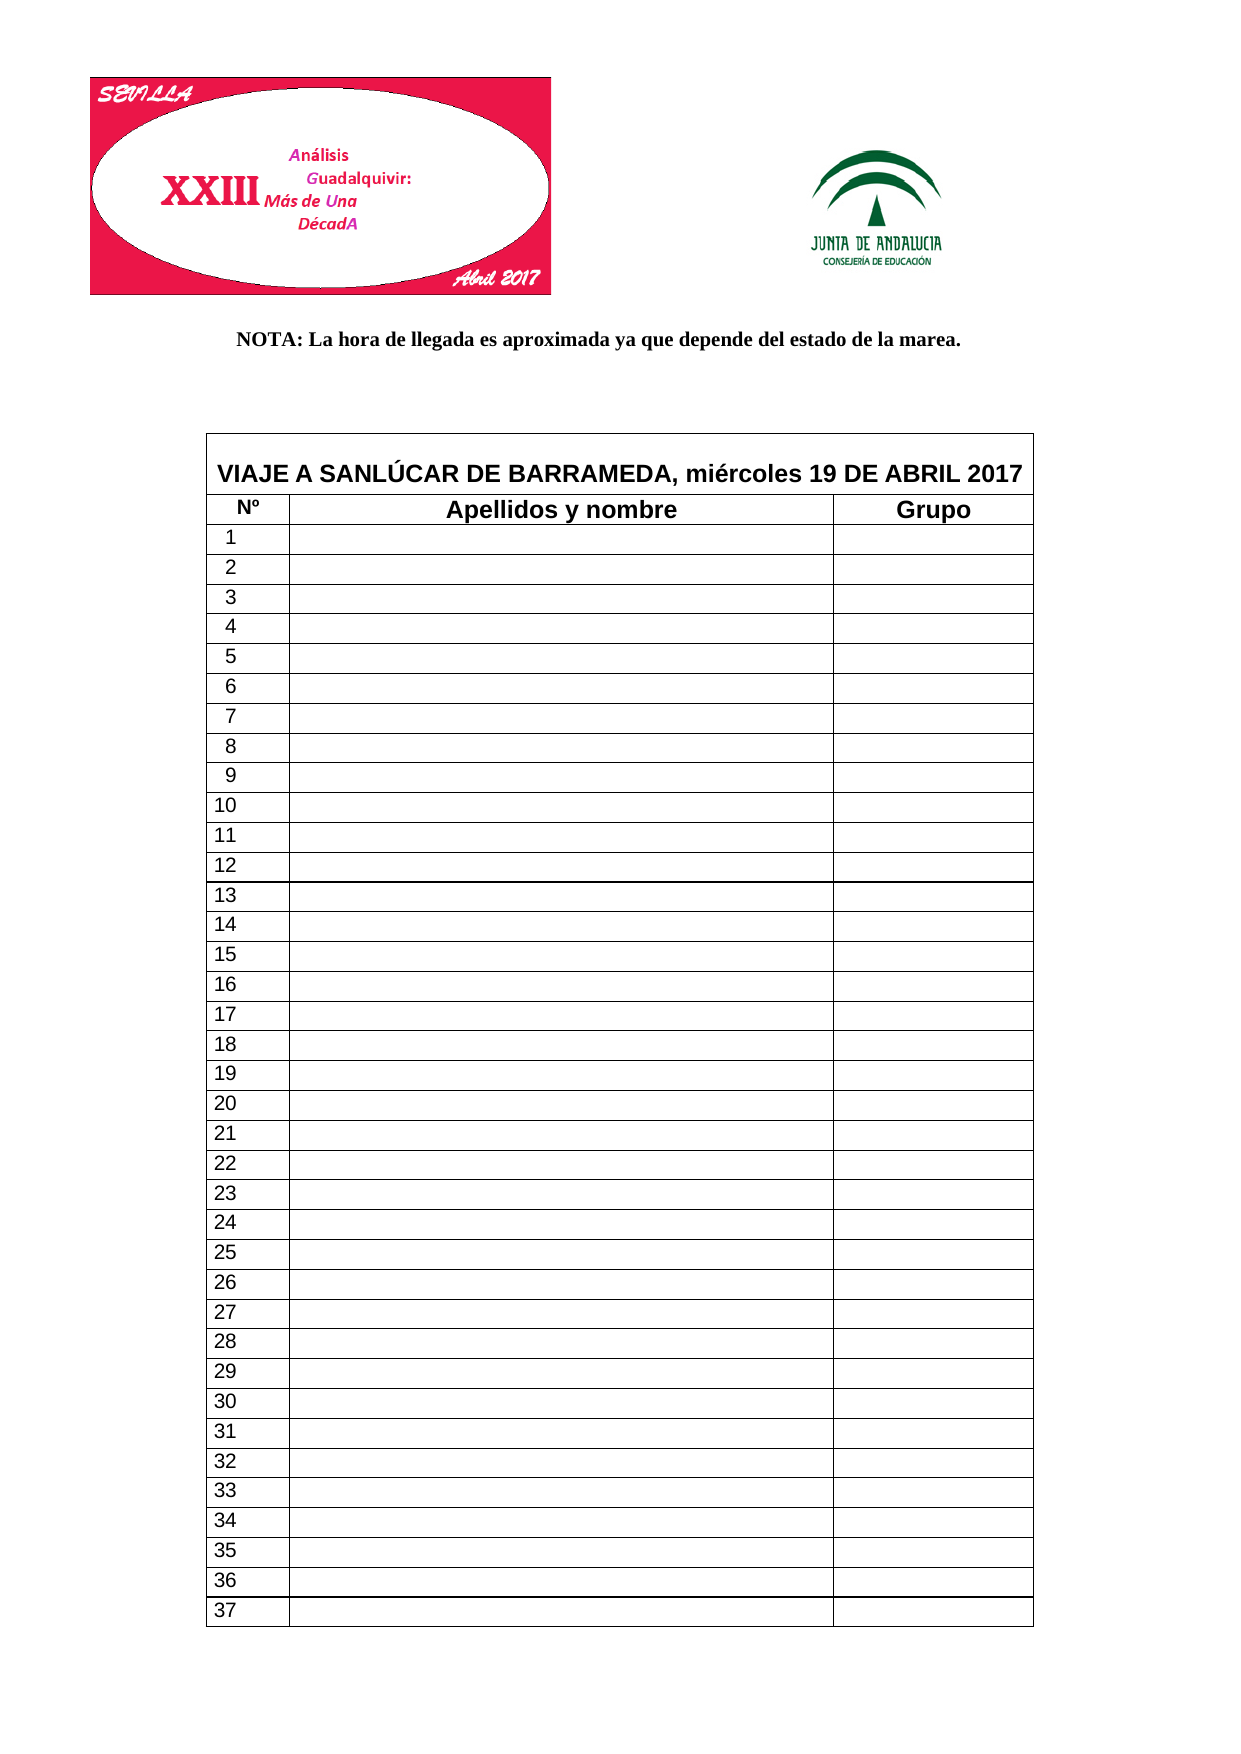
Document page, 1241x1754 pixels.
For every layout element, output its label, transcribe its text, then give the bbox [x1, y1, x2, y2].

table_cell 13 [207, 883, 289, 911]
table_cell [834, 555, 1033, 583]
table_cell Nº [207, 495, 289, 524]
table_cell [290, 912, 833, 941]
table_header VIAJE A SANLÚCAR DE BARRAMEDA, miércoles 19 DE ABRIL 2017 [207, 434, 1033, 494]
table_cell [290, 555, 833, 583]
table_cell [290, 1151, 833, 1179]
table_cell [290, 1389, 833, 1418]
table_cell [290, 1121, 833, 1149]
table_cell [290, 763, 833, 792]
table_cell [290, 674, 833, 703]
table_cell [834, 1061, 1033, 1090]
table_cell [290, 704, 833, 732]
table_cell [290, 1091, 833, 1120]
table_cell 1 [207, 525, 289, 554]
table_cell [290, 1508, 833, 1537]
table_cell [834, 793, 1033, 822]
table_cell [834, 1478, 1033, 1507]
table_cell [834, 1002, 1033, 1030]
table_cell 29 [207, 1359, 289, 1388]
table_cell 24 [207, 1210, 289, 1239]
table_cell [290, 585, 833, 613]
table_cell 15 [207, 942, 289, 971]
table_cell 14 [207, 912, 289, 941]
table_cell 30 [207, 1389, 289, 1418]
table_cell 27 [207, 1300, 289, 1328]
table_cell [834, 734, 1033, 762]
table_cell [290, 1538, 833, 1567]
table_cell [290, 734, 833, 762]
text NOTA: La hora de llegada es aproximada ya que depende del estado de la marea. [162, 327, 1152, 351]
table_cell [834, 1300, 1033, 1328]
table_cell Grupo [834, 495, 1033, 524]
table_cell 34 [207, 1508, 289, 1537]
table_cell 20 [207, 1091, 289, 1120]
table_cell [834, 1508, 1033, 1537]
table_cell [834, 763, 1033, 792]
table_cell [834, 823, 1033, 852]
table_cell [290, 1478, 833, 1507]
table_cell [290, 1031, 833, 1060]
table_cell 10 [207, 793, 289, 822]
table_cell [834, 942, 1033, 971]
table_cell 37 [207, 1598, 289, 1626]
table_cell [834, 1091, 1033, 1120]
table_cell [290, 1270, 833, 1298]
table_cell [834, 1538, 1033, 1567]
table_cell [290, 793, 833, 822]
picture [783, 124, 973, 297]
table_cell [834, 1449, 1033, 1477]
table_cell [834, 614, 1033, 643]
table_cell [290, 1329, 833, 1358]
table_cell 12 [207, 853, 289, 881]
table_cell [834, 644, 1033, 673]
table_cell 3 [207, 585, 289, 613]
table_cell [290, 1240, 833, 1269]
table_cell [834, 1031, 1033, 1060]
table_cell 17 [207, 1002, 289, 1030]
table_cell 32 [207, 1449, 289, 1477]
table_cell [290, 1180, 833, 1209]
table_cell [834, 1598, 1033, 1626]
table_cell 22 [207, 1151, 289, 1179]
table_cell [834, 1568, 1033, 1596]
table_cell [834, 1240, 1033, 1269]
table_cell 31 [207, 1419, 289, 1447]
table_cell [834, 853, 1033, 881]
table_cell [290, 1210, 833, 1239]
table_cell [834, 1180, 1033, 1209]
table_cell [290, 972, 833, 1001]
table_cell [834, 1389, 1033, 1418]
table_cell 8 [207, 734, 289, 762]
table_cell [290, 942, 833, 971]
table_cell [834, 674, 1033, 703]
table_cell 35 [207, 1538, 289, 1567]
table_cell [834, 525, 1033, 554]
table_cell 28 [207, 1329, 289, 1358]
table_cell 7 [207, 704, 289, 732]
table_cell 5 [207, 644, 289, 673]
table_cell Apellidos y nombre [290, 495, 833, 524]
table_cell [834, 585, 1033, 613]
table_cell [834, 972, 1033, 1001]
table_cell [290, 1359, 833, 1388]
table_cell [834, 1121, 1033, 1149]
table_cell [290, 614, 833, 643]
table_cell 2 [207, 555, 289, 583]
table_cell [834, 883, 1033, 911]
table_cell [834, 704, 1033, 732]
table_cell [290, 1061, 833, 1090]
table_cell [290, 1419, 833, 1447]
table_cell [290, 853, 833, 881]
table_cell [290, 1449, 833, 1477]
table_cell 11 [207, 823, 289, 852]
table_cell [834, 1151, 1033, 1179]
table_cell 18 [207, 1031, 289, 1060]
table_cell 36 [207, 1568, 289, 1596]
table_cell 26 [207, 1270, 289, 1298]
table_cell 21 [207, 1121, 289, 1149]
table_cell 6 [207, 674, 289, 703]
table_cell [290, 644, 833, 673]
table_cell [834, 1329, 1033, 1358]
table_cell 25 [207, 1240, 289, 1269]
table_cell 9 [207, 763, 289, 792]
table_cell [834, 1210, 1033, 1239]
table_cell [290, 1568, 833, 1596]
table_cell [290, 883, 833, 911]
table_cell 16 [207, 972, 289, 1001]
table_cell [834, 1270, 1033, 1298]
table_cell [834, 1359, 1033, 1388]
table_cell [834, 912, 1033, 941]
table_cell 33 [207, 1478, 289, 1507]
table_cell [290, 1300, 833, 1328]
table_cell [290, 1002, 833, 1030]
table_cell 23 [207, 1180, 289, 1209]
table_cell [290, 1598, 833, 1626]
table_cell [834, 1419, 1033, 1447]
table_cell 4 [207, 614, 289, 643]
table_cell [290, 823, 833, 852]
table_cell 19 [207, 1061, 289, 1090]
table_cell [290, 525, 833, 554]
